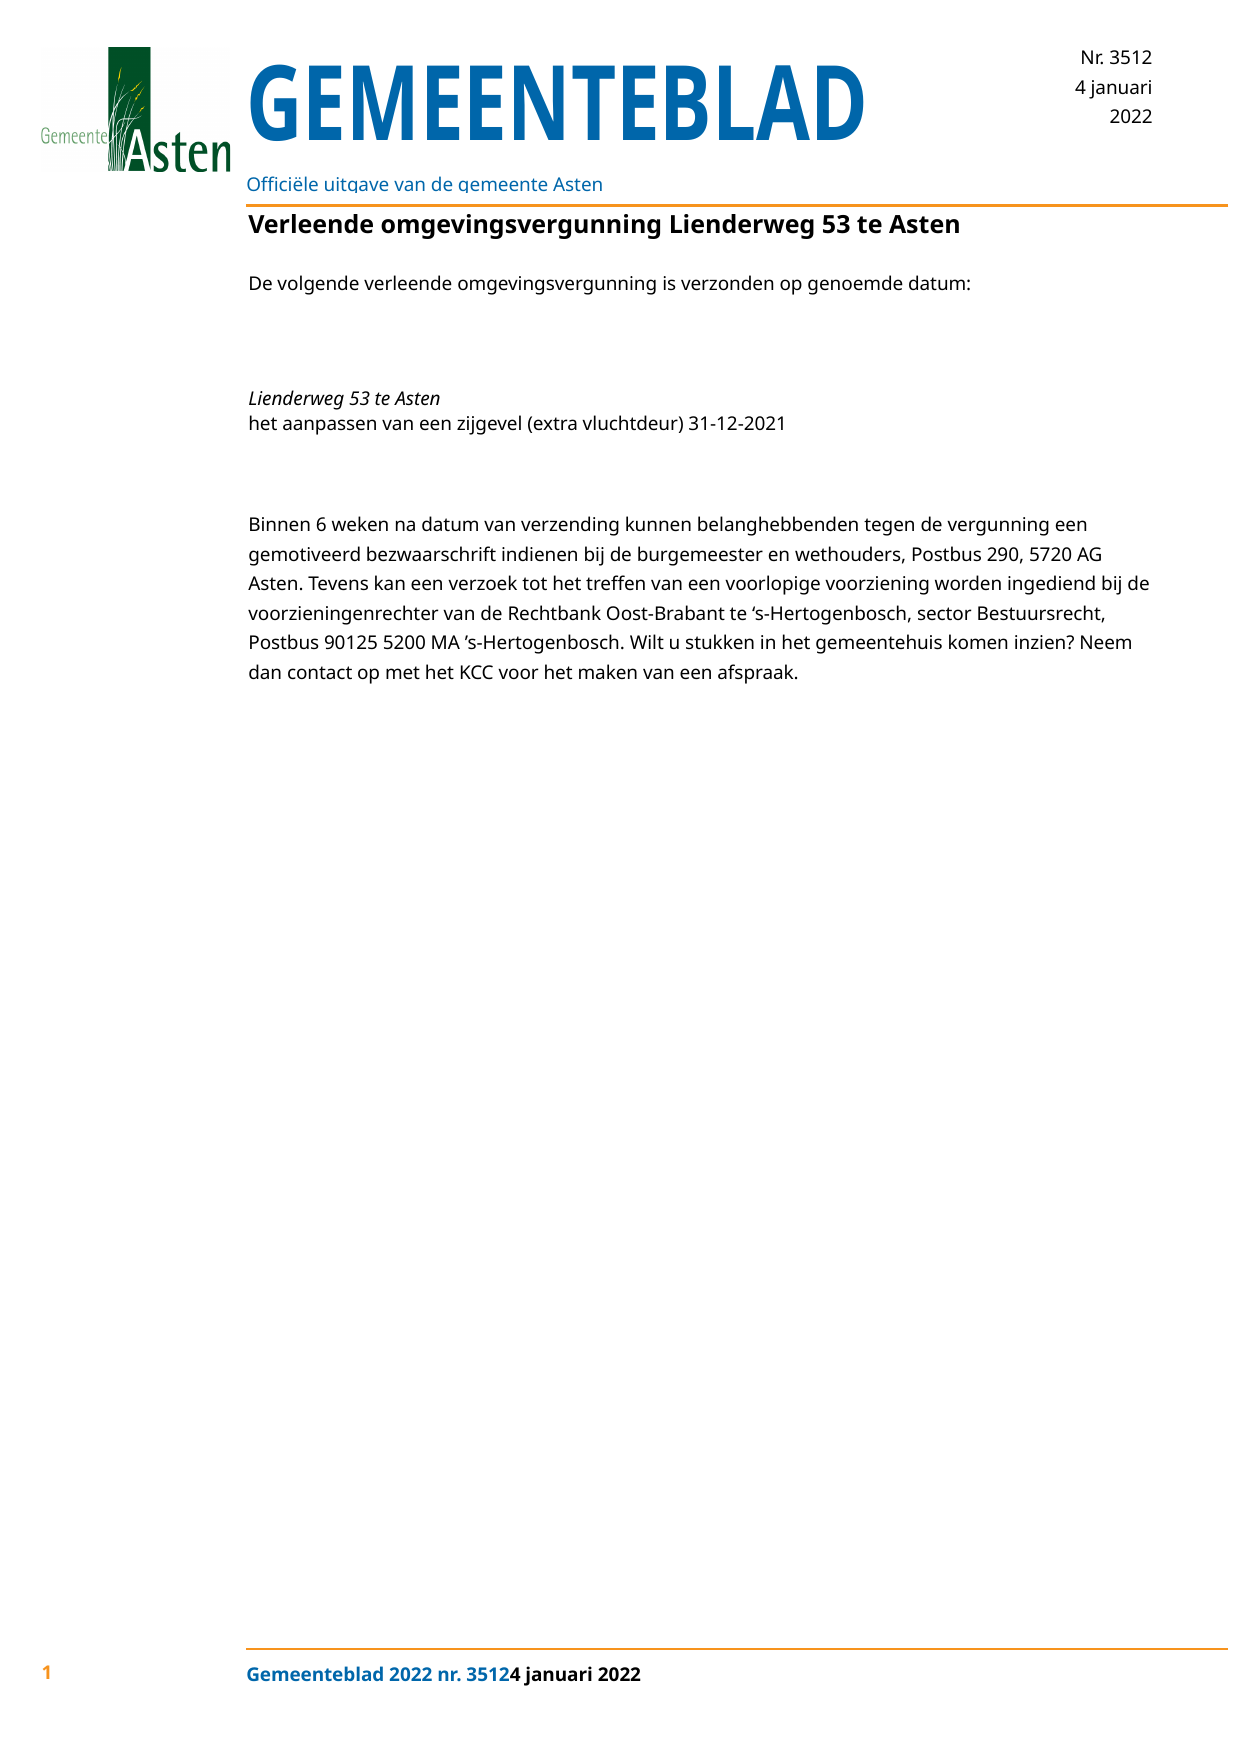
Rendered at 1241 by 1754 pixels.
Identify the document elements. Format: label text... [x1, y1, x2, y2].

text het aanpassen van een zijgevel (extra vluchtdeur) 31-12-2021 [248, 410, 1152, 436]
text De volgende verleende omgevingsvergunning is verzonden op genoemde datum: [248, 270, 1152, 296]
text Verleende omgevingsvergunning Lienderweg 53 te Asten [248, 207, 1152, 241]
text Binnen 6 weken na datum van verzending kunnen belanghebbenden tegen de vergunning een gemotiveerd bezwaarschrift indienen bij de burgemeester en wethouders, Postbus 290, 5720 AG Asten. Tevens kan een verzoek tot het treffen van een voorlopige voorziening worden ingediend bij de voorzieningenrechter van de Rechtbank Oost-Brabant te ‘s-Hertogenbosch, sector Bestuursrecht, Postbus 90125 5200 MA ’s-Hertogenbosch. Wilt u stukken in het gemeentehuis komen inzien? Neem dan contact op met het KCC voor het maken van een afspraak. [248, 511, 1152, 685]
picture [41, 47, 231, 172]
text Lienderweg 53 te Asten [248, 385, 1152, 410]
